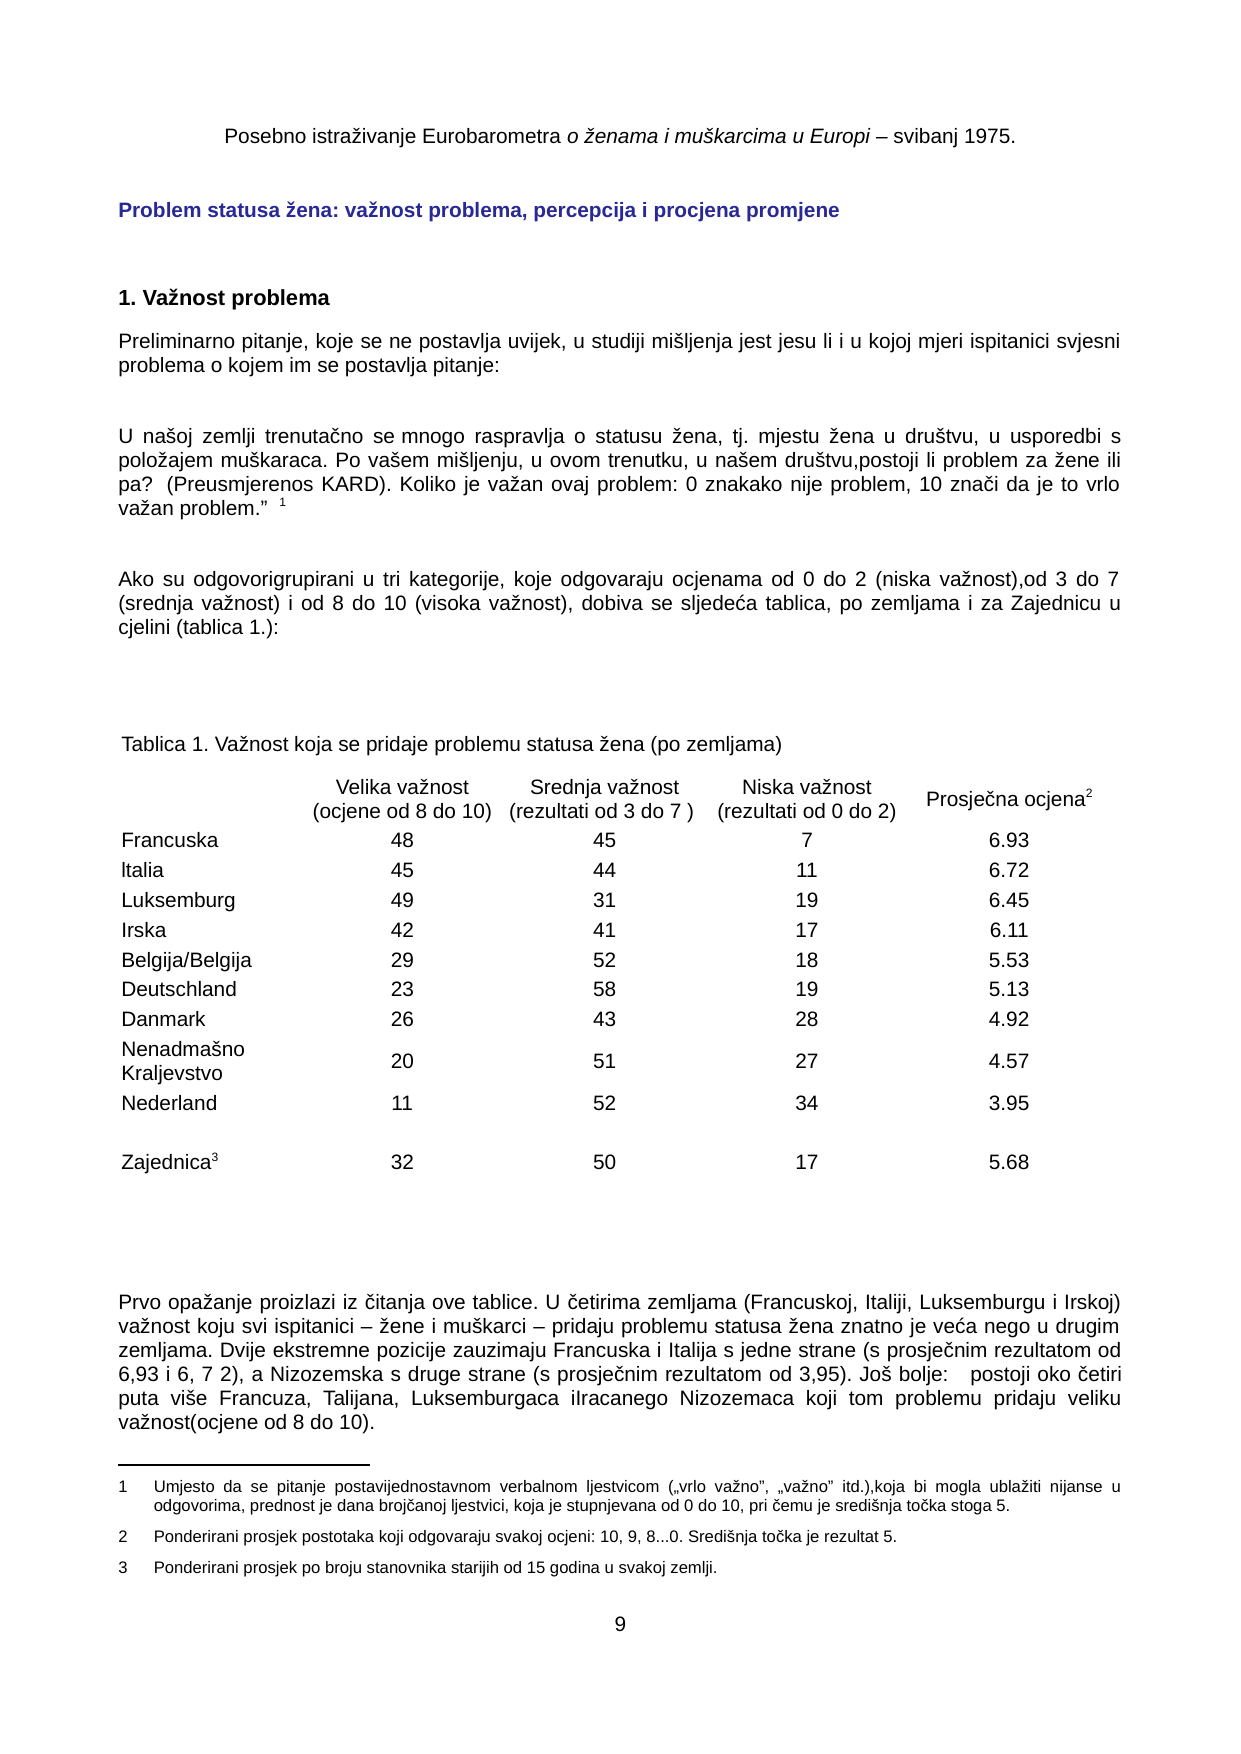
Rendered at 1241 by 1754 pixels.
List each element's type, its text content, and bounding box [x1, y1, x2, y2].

table_cell [118, 772, 301, 825]
text Prvo opažanje proizlazi iz čitanja ove tablice. U četirima zemljama (Francuskoj, Italiji, Luksemburgu i Irskoj) važnost koju svi ispitanici – žene i muškarci – pridaju problemu statusa žena znatno je veća nego u drugim zemljama. Dvije ekstremne pozicije zauzimaju Francuska i Italija s jedne strane (s prosječnim rezultatom od 6,93 i 6, 7 2), a Nizozemska s druge strane (s prosječnim rezultatom od 3,95). Još bolje: postoji oko četiri puta više Francuza, Talijana, Luksemburgaca iIracanego Nizozemaca koji tom problemu pridaju veliku važnost(ocjene od 8 do 10). [118, 1290, 1122, 1433]
table_cell 31 [503, 885, 706, 915]
table_cell 27 [706, 1034, 908, 1088]
table_cell 19 [706, 974, 908, 1004]
table_cell 19 [706, 885, 908, 915]
table_cell 23 [301, 974, 503, 1004]
table_cell 6,72 [908, 855, 1110, 885]
table_cell 41 [503, 915, 706, 944]
table_cell [908, 1118, 1110, 1147]
table_cell [301, 1118, 503, 1147]
table_cell 3,95 [908, 1088, 1110, 1117]
table_cell 49 [301, 885, 503, 915]
table_cell 17 [706, 915, 908, 944]
table_cell Irska [118, 915, 301, 944]
table_cell ltalia [118, 855, 301, 885]
table_cell 52 [503, 1088, 706, 1117]
subtitle Problem statusa žena: važnost problema, percepcija i procjena promjene [118, 198, 1122, 222]
table_cell 45 [301, 855, 503, 885]
table_cell 42 [301, 915, 503, 944]
table_cell 34 [706, 1088, 908, 1117]
table_cell 6,45 [908, 885, 1110, 915]
table_cell 11 [301, 1088, 503, 1117]
subtitle 1. Važnost problema [118, 285, 1122, 310]
table_cell 17 [706, 1147, 908, 1177]
text Preliminarno pitanje, koje se ne postavlja uvijek, u studiji mišljenja jest jesu li i u kojoj mjeri ispitanici svjesni problema o kojem im se postavlja pitanje: [118, 328, 1122, 376]
table_cell 48 [301, 825, 503, 855]
table_cell 26 [301, 1004, 503, 1034]
table_cell 52 [503, 945, 706, 974]
table_cell 5,68 [908, 1147, 1110, 1177]
table_cell 28 [706, 1004, 908, 1034]
table_cell Deutschland [118, 974, 301, 1004]
table_cell Zajednica [118, 1147, 301, 1177]
table_cell 4,57 [908, 1034, 1110, 1088]
text Umjesto da se pitanje postavijednostavnom verbalnom ljestvicom („vrlo važno”, „važno” itd.),koja bi mogla ublažiti nijanse u odgovorima, prednost je dana brojčanoj ljestvici, koja je stupnjevana od 0 do 10, pri čemu je središnja točka stoga 5. [118, 1477, 1122, 1515]
table_cell 5,13 [908, 974, 1110, 1004]
table_cell 45 [503, 825, 706, 855]
table_cell Danmark [118, 1004, 301, 1034]
text U našoj zemlji trenutačno se mnogo raspravlja o statusu žena, tj. mjestu žena u društvu, u usporedbi s položajem muškaraca. Po vašem mišljenju, u ovom trenutku, u našem društvu,postoji li problem za žene ili pa? (Preusmjerenos KARD). Koliko je važan ovaj problem: 0 znakako nije problem, 10 znači da je to vrlo važan problem.” [118, 424, 1122, 519]
table_cell 18 [706, 945, 908, 974]
table_cell Francuska [118, 825, 301, 855]
table_cell Luksemburg [118, 885, 301, 915]
text Ako su odgovorigrupirani u tri kategorije, koje odgovaraju ocjenama od 0 do 2 (niska važnost),od 3 do 7 (srednja važnost) i od 8 do 10 (visoka važnost), dobiva se sljedeća tablica, po zemljama i za Zajednicu u cjelini (tablica 1.): [118, 567, 1122, 639]
table_cell Niska važnost (rezultati od 0 do 2) [706, 772, 908, 825]
table_cell 50 [503, 1147, 706, 1177]
table_cell Nederland [118, 1088, 301, 1117]
table_cell Belgija/Belgija [118, 945, 301, 974]
table_cell 11 [706, 855, 908, 885]
table_cell [118, 1118, 301, 1147]
table_cell Nenadmašno Kraljevstvo [118, 1034, 301, 1088]
table_cell 7 [706, 825, 908, 855]
table_cell 44 [503, 855, 706, 885]
table_cell Velika važnost (ocjene od 8 do 10) [301, 772, 503, 825]
table_cell 58 [503, 974, 706, 1004]
table_cell 51 [503, 1034, 706, 1088]
table_cell 20 [301, 1034, 503, 1088]
table_cell 4,92 [908, 1004, 1110, 1034]
table_cell 6,11 [908, 915, 1110, 944]
table_cell 5,53 [908, 945, 1110, 974]
table_header Tablica 1. Važnost koja se pridaje problemu statusa žena (po zemljama) [118, 716, 1110, 772]
table_cell [503, 1118, 706, 1147]
table_cell 43 [503, 1004, 706, 1034]
table_cell 6,93 [908, 825, 1110, 855]
table_cell 29 [301, 945, 503, 974]
table_cell [706, 1118, 908, 1147]
table_cell Prosječna ocjena [908, 772, 1110, 825]
table_cell 32 [301, 1147, 503, 1177]
table_cell Srednja važnost (rezultati od 3 do 7 ) [503, 772, 706, 825]
